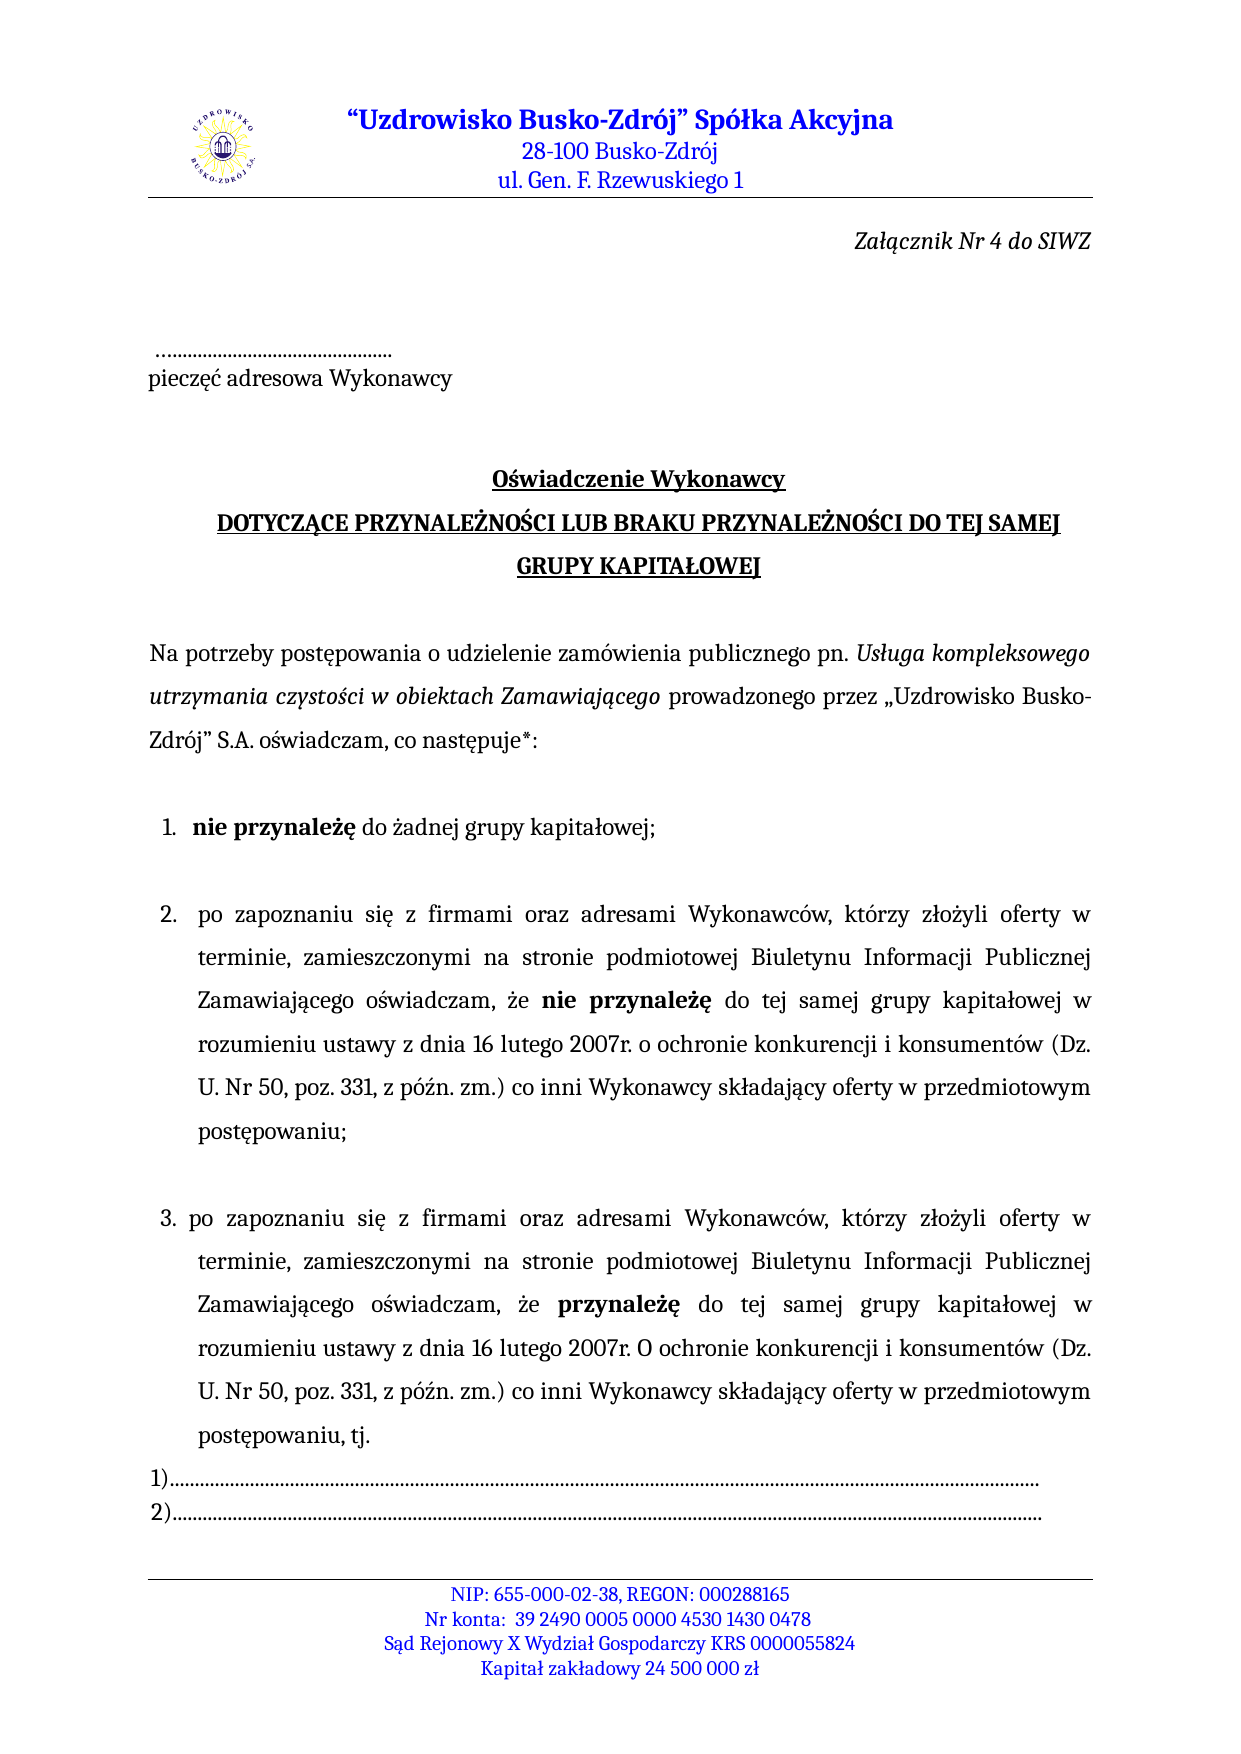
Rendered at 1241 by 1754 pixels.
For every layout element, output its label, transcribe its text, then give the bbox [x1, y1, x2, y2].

list Na potrzeby postępowania o udzielenie zamówienia publicznego pn. Usługa kompleksowego utrzymania czystości w obiektach Zamawiającego prowadzonego przez „Uzdrowisko Busko-Zdrój” S.A. oświadczam, co następuje*: [149, 639, 1093, 755]
list pieczęć adresowa Wykonawcy [148, 364, 1093, 393]
list po zapoznaniu się z firmami oraz adresami Wykonawców, którzy złożyli oferty w terminie, zamieszczonymi na stronie podmiotowej Biuletynu Informacji Publicznej Zamawiającego oświadczam, że przynależę do tej samej grupy kapitałowej w rozumieniu ustawy z dnia 16 lutego 2007r. O ochronie konkurencji i konsumentów (Dz. U. Nr 50, poz. 331, z późn. zm.) co inni Wykonawcy składający oferty w przedmiotowym postępowaniu, tj. [160, 1203, 1093, 1450]
list nie przynależę do żadnej grupy kapitałowej; [162, 813, 1093, 842]
list …............................................ [148, 335, 1093, 364]
list 1).............................................................................................................................................................................. [149, 1464, 1093, 1493]
list Oświadczenie Wykonawcy [148, 465, 1093, 494]
list 2).............................................................................................................................................................................. [149, 1497, 1093, 1526]
list po zapoznaniu się z firmami oraz adresami Wykonawców, którzy złożyli oferty w terminie, zamieszczonymi na stronie podmiotowej Biuletynu Informacji Publicznej Zamawiającego oświadczam, że nie przynależę do tej samej grupy kapitałowej w rozumieniu ustawy z dnia 16 lutego 2007r. o ochronie konkurencji i konsumentów (Dz. U. Nr 50, poz. 331, z późn. zm.) co inni Wykonawcy składający oferty w przedmiotowym postępowaniu; [160, 899, 1093, 1146]
list Załącznik Nr 4 do SIWZ [148, 227, 1093, 256]
list DOTYCZĄCE PRZYNALEŻNOŚCI LUB BRAKU PRZYNALEŻNOŚCI DO TEJ SAMEJ GRUPY KAPITAŁOWEJ [148, 508, 1093, 581]
